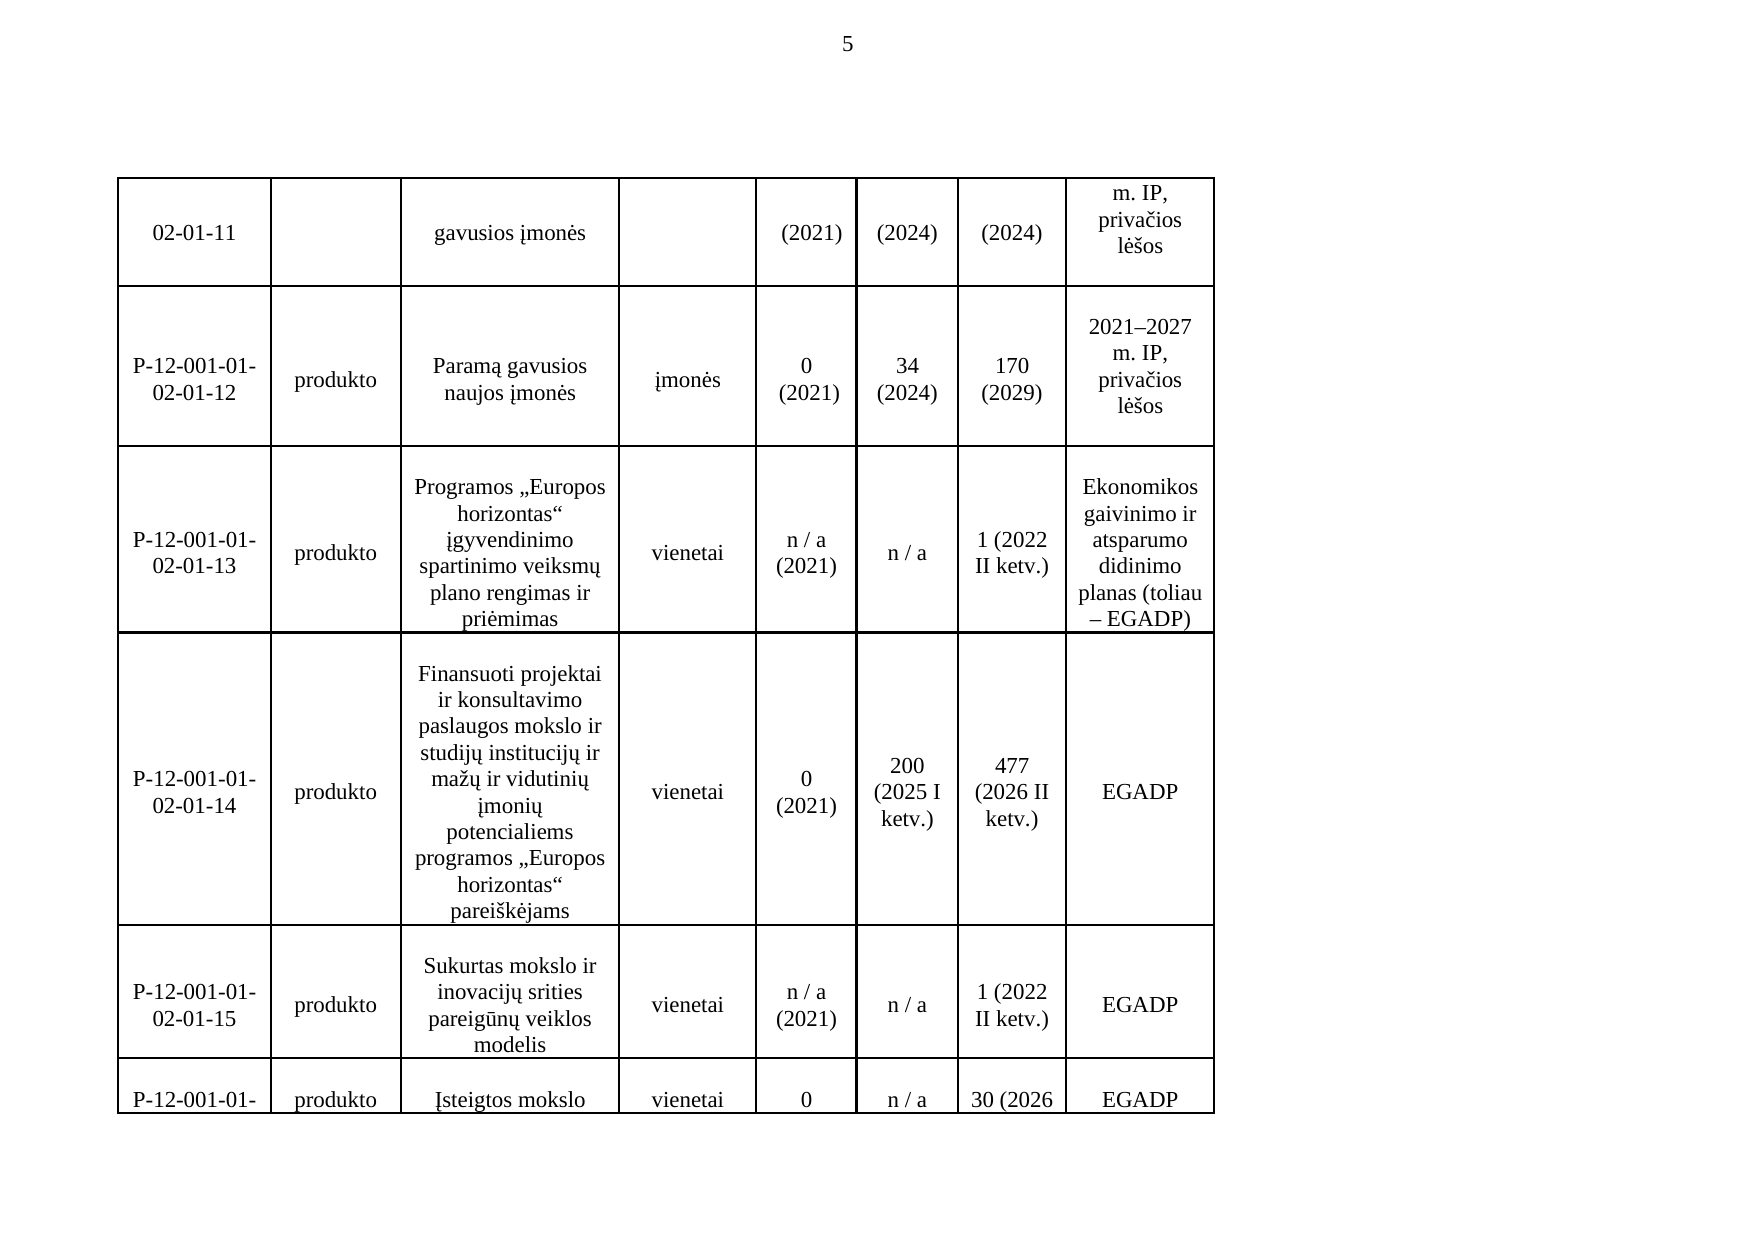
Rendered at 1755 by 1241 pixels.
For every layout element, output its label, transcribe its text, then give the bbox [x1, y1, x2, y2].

table_cell produkto [272, 1059, 400, 1112]
table_cell P-12-001-01-02-01-14 [119, 634, 270, 923]
table_cell Sukurtas mokslo ir inovacijų srities pareigūnų veiklos modelis [402, 926, 618, 1057]
table_cell n / a (2021) [757, 926, 855, 1057]
table_cell produkto [272, 447, 400, 631]
table_cell [272, 179, 400, 285]
table_cell vienetai [620, 1059, 755, 1112]
table_cell 2021–2027 m. IP, privačios lėšos [1067, 287, 1213, 445]
table_cell n / a [858, 447, 957, 631]
table_cell Įsteigtos mokslo [402, 1059, 618, 1112]
table_cell 0 (2021) [757, 287, 855, 445]
table_cell 200 (2025 I ketv.) [858, 634, 957, 923]
table_cell (2021) [757, 179, 855, 285]
table_cell vienetai [620, 634, 755, 923]
table_cell Finansuoti projektai ir konsultavimo paslaugos mokslo ir studijų institucijų ir mažų ir vidutinių įmonių potencialiems programos „Europos horizontas“ pareiškėjams [402, 634, 618, 923]
table_cell produkto [272, 926, 400, 1057]
table_cell 02-01-11 [119, 179, 270, 285]
table_cell produkto [272, 287, 400, 445]
table_cell Ekonomikos gaivinimo ir atsparumo didinimo planas (toliau – EGADP) [1067, 447, 1213, 631]
table_cell 0 [757, 1059, 855, 1112]
table_cell vienetai [620, 926, 755, 1057]
table_cell P-12-001-01-02-01-15 [119, 926, 270, 1057]
table_cell 1 (2022 II ketv.) [959, 447, 1065, 631]
table_cell EGADP [1067, 1059, 1213, 1112]
table_cell (2024) [959, 179, 1065, 285]
table_cell EGADP [1067, 634, 1213, 923]
table_cell 1 (2022 II ketv.) [959, 926, 1065, 1057]
table_cell 0 (2021) [757, 634, 855, 923]
table_cell produkto [272, 634, 400, 923]
table_cell 34 (2024) [858, 287, 957, 445]
table_cell EGADP [1067, 926, 1213, 1057]
table_cell n / a [858, 1059, 957, 1112]
table_cell gavusios įmonės [402, 179, 618, 285]
table_cell 477 (2026 II ketv.) [959, 634, 1065, 923]
table_cell n / a [858, 926, 957, 1057]
table_cell P-12-001-01-02-01-12 [119, 287, 270, 445]
table_cell vienetai [620, 447, 755, 631]
table_cell 170 (2029) [959, 287, 1065, 445]
table_cell P-12-001-01-02-01-13 [119, 447, 270, 631]
table_cell [620, 179, 755, 285]
table_cell P-12-001-01- [119, 1059, 270, 1112]
table_cell n / a (2021) [757, 447, 855, 631]
table_cell (2024) [858, 179, 957, 285]
table_cell įmonės [620, 287, 755, 445]
table_cell m. IP, privačios lėšos [1067, 179, 1213, 285]
table_cell 30 (2026 [959, 1059, 1065, 1112]
table_cell Programos „Europos horizontas“ įgyvendinimo spartinimo veiksmų plano rengimas ir priėmimas [402, 447, 618, 631]
table_cell Paramą gavusios naujos įmonės [402, 287, 618, 445]
